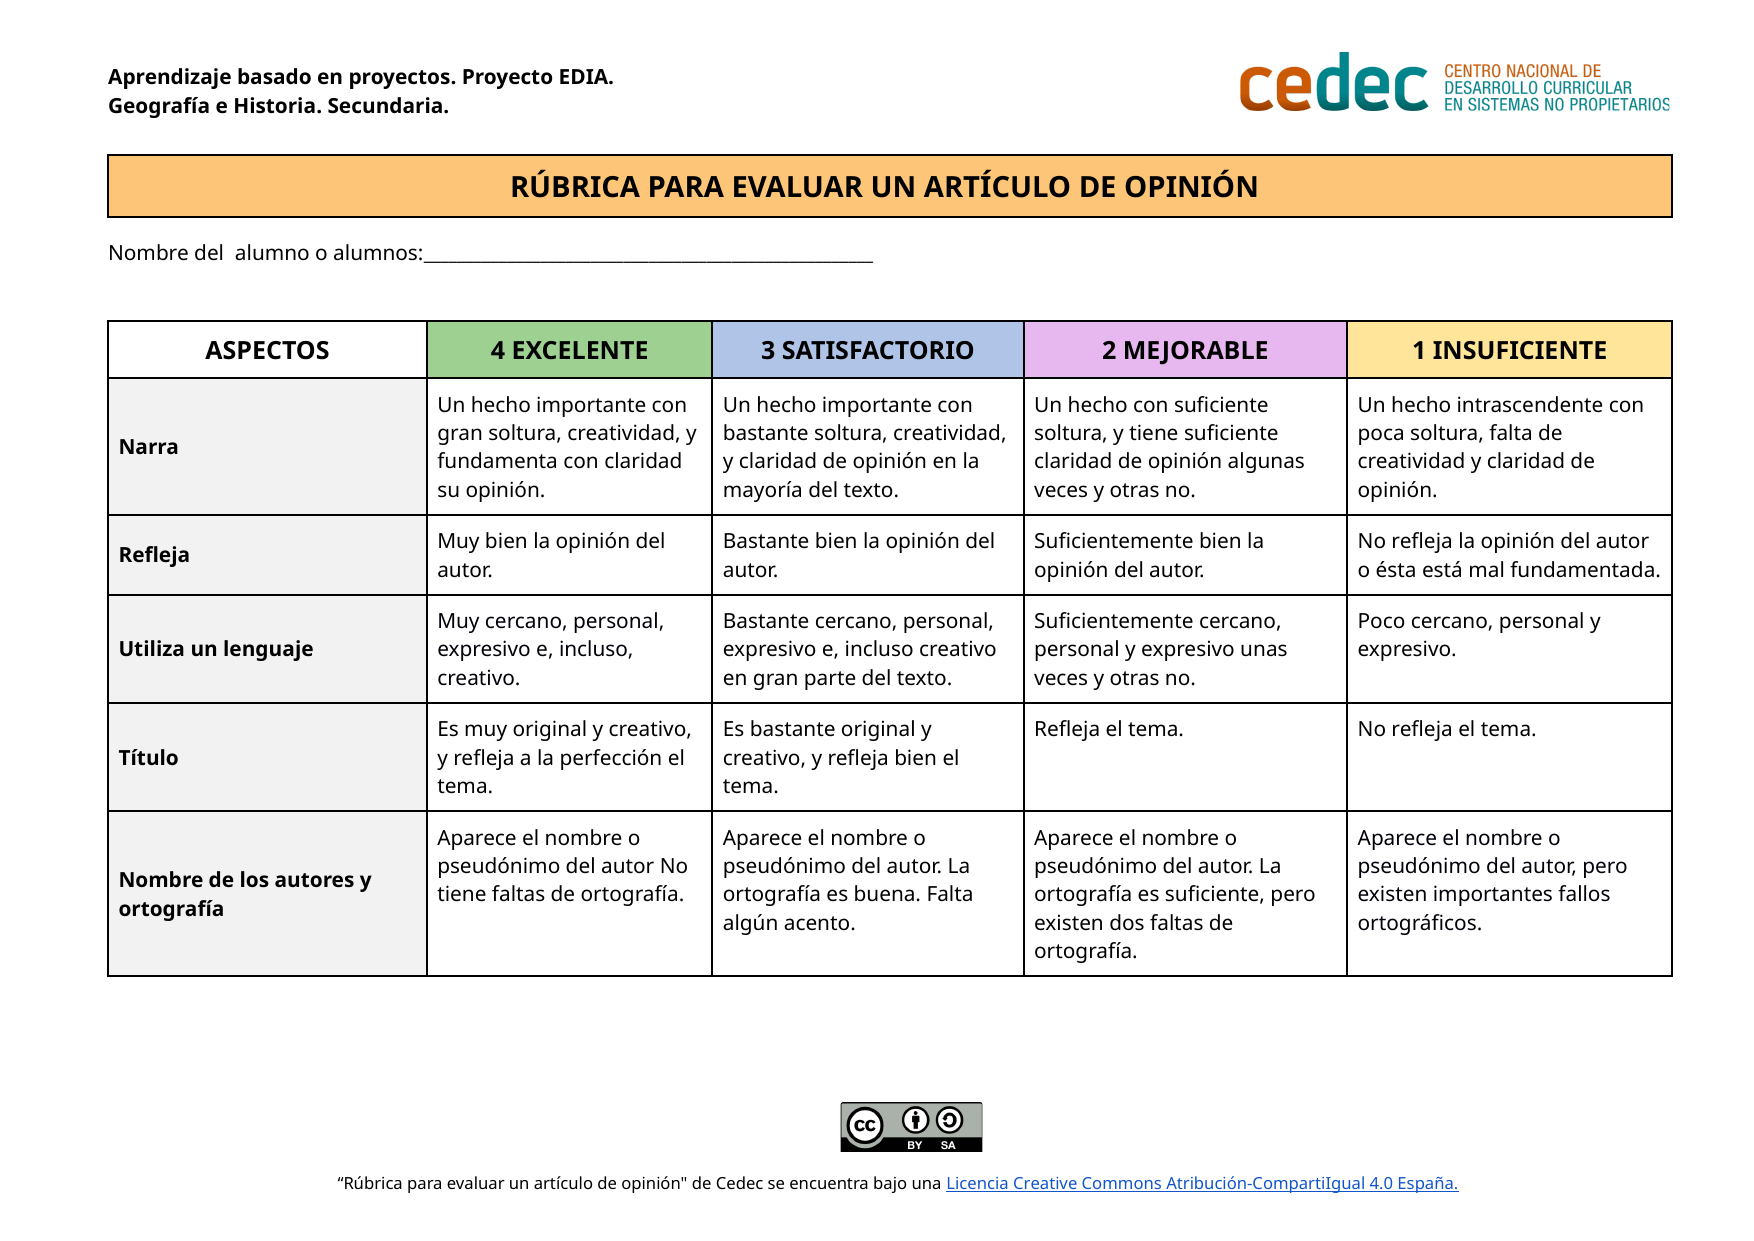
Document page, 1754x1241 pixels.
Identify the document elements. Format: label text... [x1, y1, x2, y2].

table_cell Aparece el nombre o pseudónimo del autor, pero existen importantes fallos ortográficos. [1348, 812, 1671, 975]
table_cell No refleja el tema. [1348, 704, 1671, 810]
table_cell Refleja el tema. [1025, 704, 1346, 810]
table_cell Un hecho importante con bastante soltura, creatividad, y claridad de opinión en la mayoría del texto. [713, 379, 1023, 514]
table_cell Narra [109, 379, 426, 514]
table_cell Aparece el nombre o pseudónimo del autor. La ortografía es suficiente, pero existen dos faltas de ortografía. [1025, 812, 1346, 975]
table_cell Utiliza un lenguaje [109, 596, 426, 702]
table_cell Un hecho importante con gran soltura, creatividad, y fundamenta con claridad su opinión. [428, 379, 711, 514]
table_cell Bastante cercano, personal, expresivo e, incluso creativo en gran parte del texto. [713, 596, 1023, 702]
table_header RÚBRICA PARA EVALUAR UN ARTÍCULO DE OPINIÓN [109, 156, 1671, 216]
text Nombre del alumno o alumnos:______________________________________________________ [108, 218, 1688, 266]
table_cell Es bastante original y creativo, y refleja bien el tema. [713, 704, 1023, 810]
table_cell Suficientemente bien la opinión del autor. [1025, 516, 1346, 594]
table_cell No refleja la opinión del autor o ésta está mal fundamentada. [1348, 516, 1671, 594]
table_cell Bastante bien la opinión del autor. [713, 516, 1023, 594]
table_cell Un hecho con suficiente soltura, y tiene suficiente claridad de opinión algunas veces y otras no. [1025, 379, 1346, 514]
table_cell Aparece el nombre o pseudónimo del autor. La ortografía es buena. Falta algún acento. [713, 812, 1023, 975]
table_header 2 MEJORABLE [1025, 322, 1346, 377]
table_cell Poco cercano, personal y expresivo. [1348, 596, 1671, 702]
table_cell Nombre de los autores y ortografía [109, 812, 426, 975]
table_header 4 EXCELENTE [428, 322, 711, 377]
table_cell Refleja [109, 516, 426, 594]
table_cell Aparece el nombre o pseudónimo del autor No tiene faltas de ortografía. [428, 812, 711, 975]
table_cell Muy bien la opinión del autor. [428, 516, 711, 594]
table_header 3 SATISFACTORIO [713, 322, 1023, 377]
table_cell Título [109, 704, 426, 810]
table_cell Es muy original y creativo, y refleja a la perfección el tema. [428, 704, 711, 810]
picture [1240, 52, 1670, 111]
picture [840, 1102, 983, 1152]
table_cell Un hecho intrascendente con poca soltura, falta de creatividad y claridad de opinión. [1348, 379, 1671, 514]
table_header ASPECTOS [109, 322, 426, 377]
table_header 1 INSUFICIENTE [1348, 322, 1671, 377]
table_cell Suficientemente cercano, personal y expresivo unas veces y otras no. [1025, 596, 1346, 702]
table_cell Muy cercano, personal, expresivo e, incluso, creativo. [428, 596, 711, 702]
